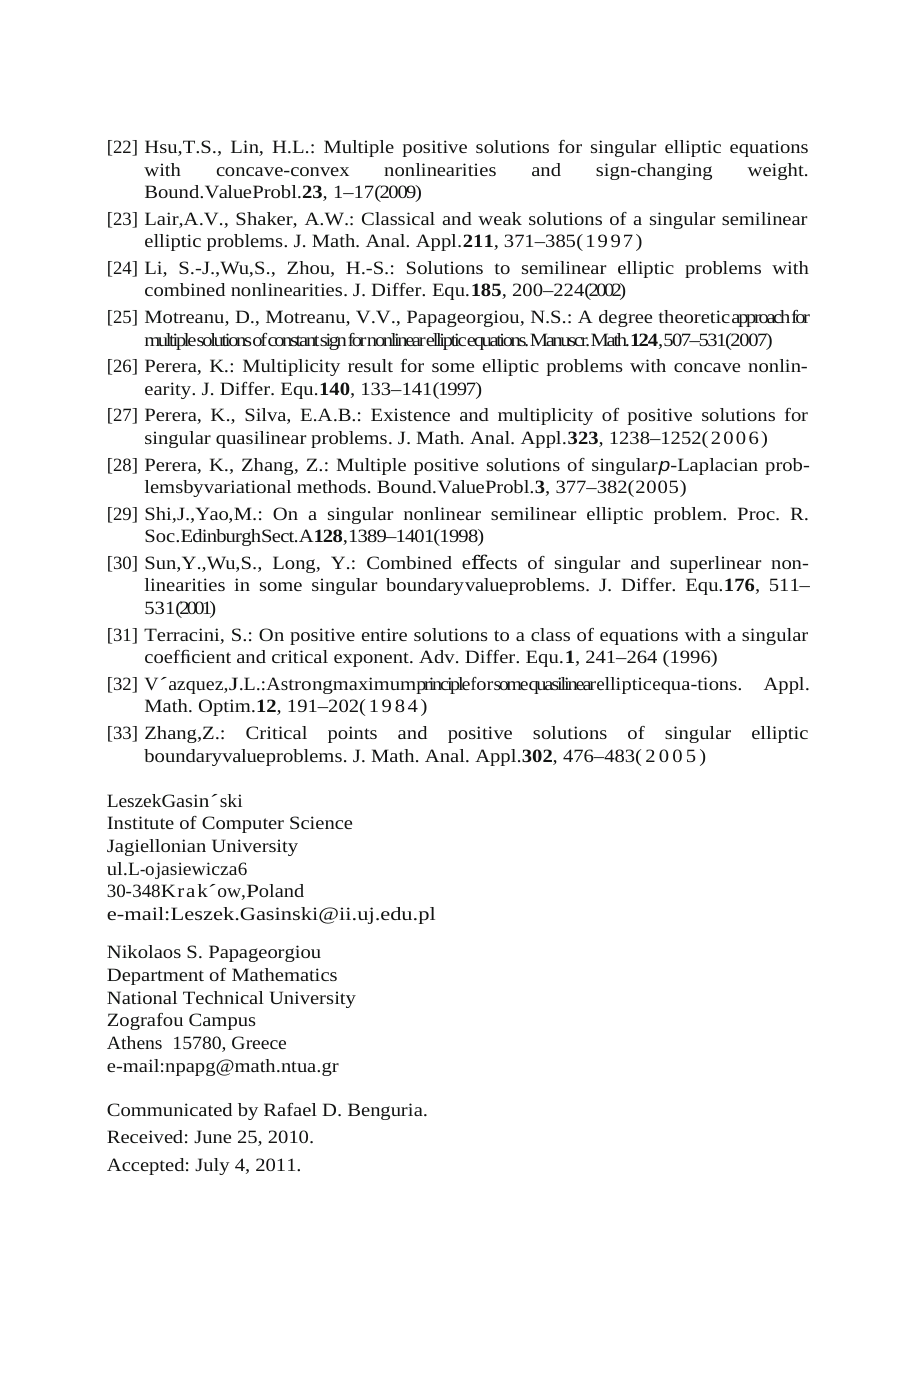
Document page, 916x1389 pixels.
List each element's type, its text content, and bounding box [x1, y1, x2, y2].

text Nikolaos S. Papageorgiou Department of Mathematics National Technical University Zografou Campus [107, 941, 358, 1031]
list Li, S.-J.,Wu,S., Zhou, H.-S.: Solutions to semilinear elliptic problems with combined nonlinearities. J. Differ. Equ.185, 200–224(2002) [107, 257, 809, 301]
list Perera, K.: Multiplicity result for some elliptic problems with concave nonlin- earity. J. Differ. Equ.140, 133–141(1997) [107, 355, 810, 399]
text Institute of Computer Science Jagiellonian University [107, 812, 358, 856]
text Athens 15780, Greece [107, 1032, 822, 1053]
text e-mail:npapg@math.ntua.gr [107, 1055, 822, 1076]
list Lair,A.V., Shaker, A.W.: Classical and weak solutions of a singular semilinear elliptic problems. J. Math. Anal. Appl.211, 371–385(1997) [107, 208, 809, 252]
list Motreanu, D., Motreanu, V.V., Papageorgiou, N.S.: A degree theoreticapproach for multiple solutions of constant sign for nonlinear elliptic equations. Manuscr. Math.124,507–531(2007) [107, 306, 810, 350]
list Terracini, S.: On positive entire solutions to a class of equations with a singular coefﬁcient and critical exponent. Adv. Differ. Equ.1, 241–264 (1996) [107, 623, 809, 668]
text ul.L-ojasiewicza6 [107, 857, 822, 879]
list V´azquez,J.L.:Astrongmaximumprincipleforsomequasilinearellipticequa-tions. Appl. Math. Optim.12, 191–202(1984) [107, 673, 810, 717]
text Communicated by Rafael D. Benguria. Received: June 25, 2010. [107, 1099, 508, 1148]
list Perera, K., Silva, E.A.B.: Existence and multiplicity of positive solutions for singular quasilinear problems. J. Math. Anal. Appl.323, 1238–1252(2006) [107, 404, 809, 448]
list Shi,J.,Yao,M.: On a singular nonlinear semilinear elliptic problem. Proc. R. Soc.EdinburghSect.A128,1389–1401(1998) [107, 503, 810, 547]
list Perera, K., Zhang, Z.: Multiple positive solutions of singularp-Laplacian prob- lemsbyvariational methods. Bound.ValueProbl.3, 377–382(2005) [107, 453, 810, 498]
list Sun,Y.,Wu,S., Long, Y.: Combined eﬀects of singular and superlinear non- linearities in some singular boundaryvalueproblems. J. Differ. Equ.176, 511– 531(2001) [107, 552, 810, 618]
text e-mail:Leszek.Gasinski@ii.uj.edu.pl [107, 903, 822, 924]
text 30-348Krak´ow,Poland [107, 880, 822, 902]
list Zhang,Z.: Critical points and positive solutions of singular elliptic boundaryvalueproblems. J. Math. Anal. Appl.302, 476–483(2005) [107, 722, 810, 766]
text Accepted: July 4, 2011. [107, 1153, 822, 1175]
text LeszekGasin´ski [107, 789, 822, 811]
list Hsu,T.S., Lin, H.L.: Multiple positive solutions for singular elliptic equations with concave-convex nonlinearities and sign-changing weight. Bound.ValueProbl.23, 1–17(2009) [107, 136, 810, 203]
